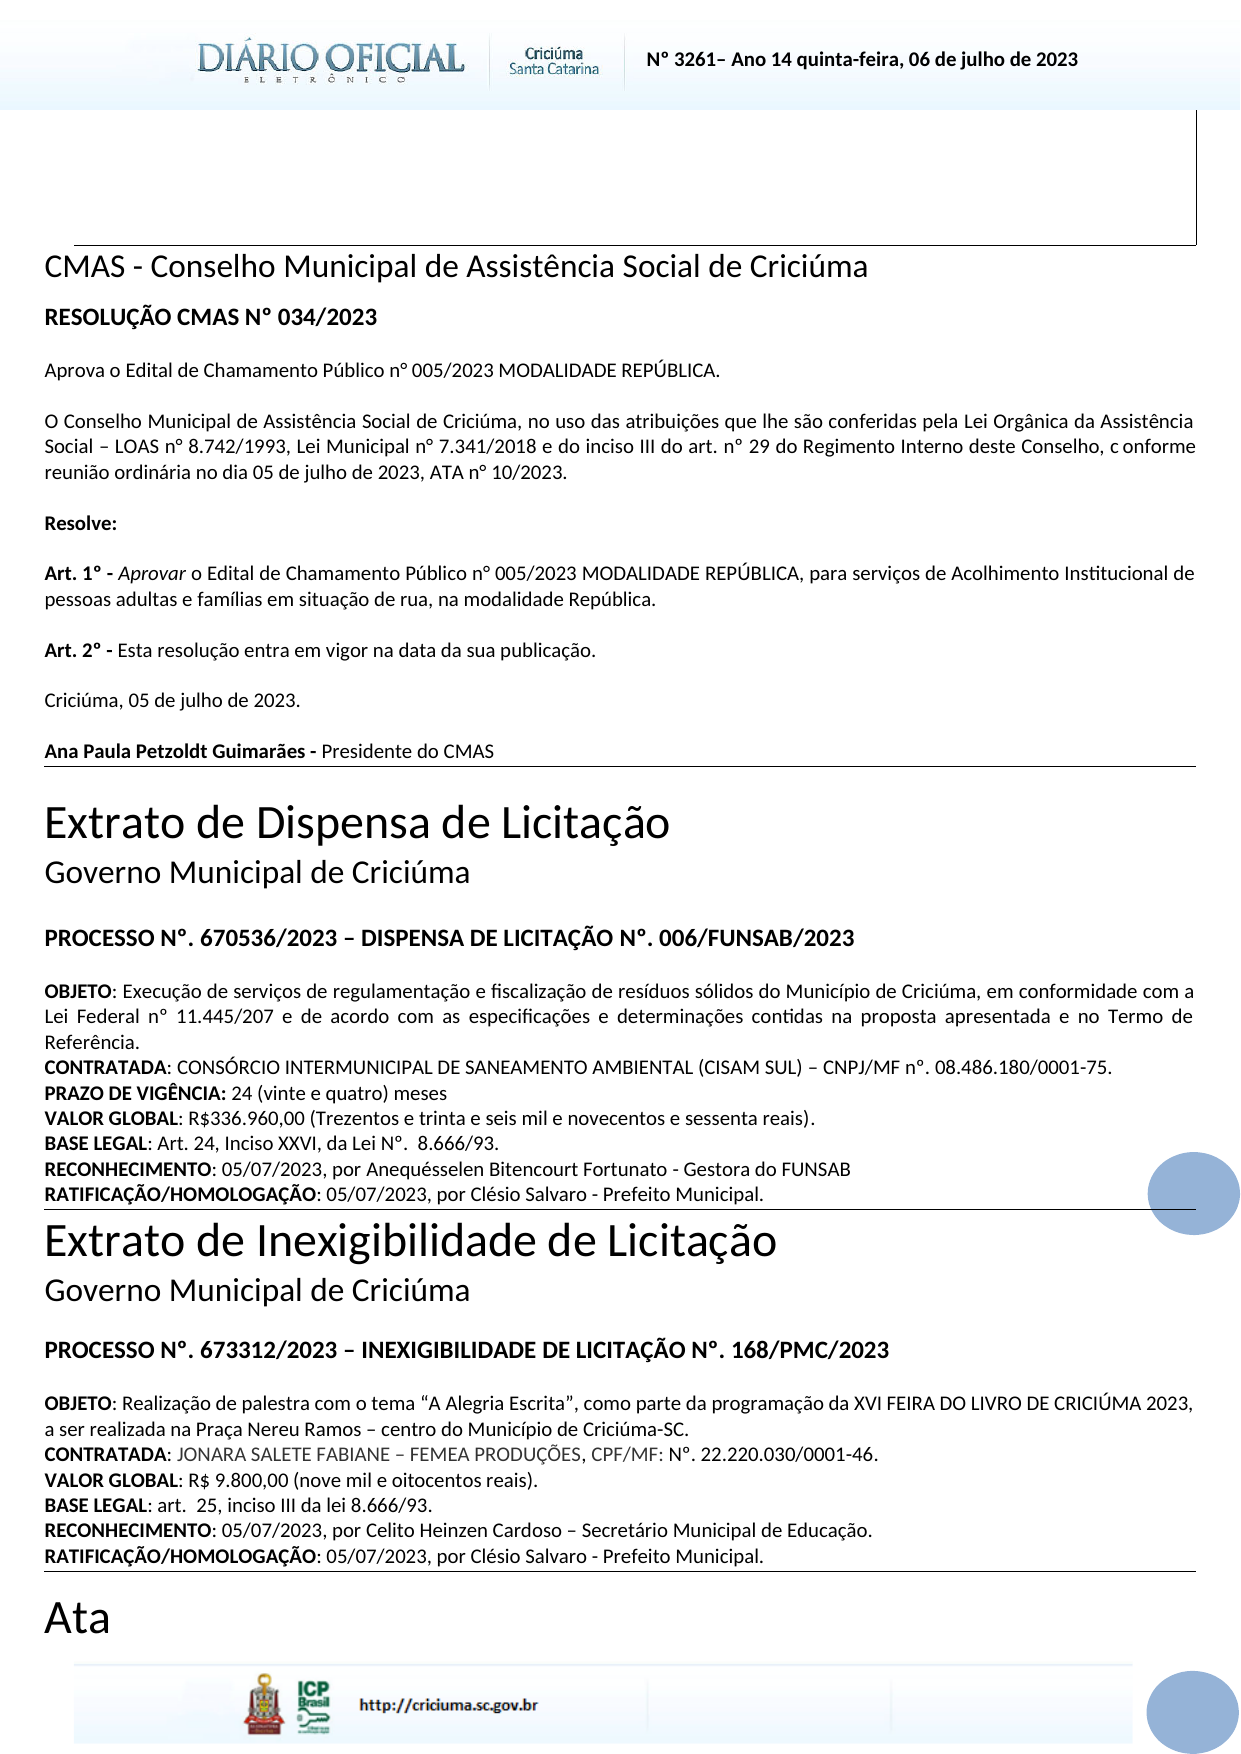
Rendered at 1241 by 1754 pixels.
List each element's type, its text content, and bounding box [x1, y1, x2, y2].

text BASE LEGAL: art. 25, inciso III da lei 8.666/93. [44, 1492, 1196, 1518]
text Art. 2º - Esta resolução entra em vigor na data da sua publicação. [44, 637, 1196, 662]
text RESOLUÇÃO CMAS Nº 034/2023 [44, 301, 1196, 332]
text O Conselho Municipal de Assistência Social de Criciúma, no uso das atribuições que lhe são conferidas pela Lei Orgânica da Assistência Social – LOAS n° 8.742/1993, Lei Municipal n° 7.341/2018 e do inciso III do art. nº 29 do Regimento Interno deste Conselho, conforme reunião ordinária no dia 05 de julho de 2023, ATA n° 10/2023. [44, 408, 1196, 484]
text BASE LEGAL: Art. 24, Inciso XXVI, da Lei Nº. 8.666/93. [44, 1131, 1196, 1156]
text CMAS - Conselho Municipal de Assistência Social de Criciúma [44, 245, 1196, 286]
text Criciúma, 05 de julho de 2023. [44, 688, 1196, 713]
text Ana Paula Petzoldt Guimarães - Presidente do CMAS [44, 738, 1196, 766]
text CONTRATADA: JONARA SALETE FABIANE – FEMEA PRODUÇÕES, CPF/MF: Nº. 22.220.030/0001-46. [44, 1441, 1196, 1467]
text RECONHECIMENTO: 05/07/2023, por Celito Heinzen Cardoso – Secretário Municipal de Educação. [44, 1518, 1196, 1543]
text Resolve: [44, 510, 1196, 535]
text RECONHECIMENTO: 05/07/2023, por Anequésselen Bitencourt Fortunato - Gestora do FUNSAB [44, 1156, 1172, 1181]
text Aprova o Edital de Chamamento Público n° 005/2023 MODALIDADE REPÚBLICA. [44, 357, 1196, 383]
text VALOR GLOBAL: R$ 9.800,00 (nove mil e oitocentos reais). [44, 1467, 1196, 1492]
text RATIFICAÇÃO/HOMOLOGAÇÃO: 05/07/2023, por Clésio Salvaro - Prefeito Municipal. [44, 1181, 1150, 1209]
text PROCESSO Nº. 670536/2023 – DISPENSA DE LICITAÇÃO Nº. 006/FUNSAB/2023 [44, 922, 1196, 953]
text VALOR GLOBAL: R$336.960,00 (Trezentos e trinta e seis mil e novecentos e sessenta reais). [44, 1105, 1196, 1131]
text RATIFICAÇÃO/HOMOLOGAÇÃO: 05/07/2023, por Clésio Salvaro - Prefeito Municipal. [44, 1543, 1196, 1571]
text Art. 1º - Aprovar o Edital de Chamamento Público n° 005/2023 MODALIDADE REPÚBLICA, para serviços de Acolhimento Institucional de pessoas adultas e famílias em situação de rua, na modalidade República. [44, 561, 1196, 611]
text Governo Municipal de Criciúma [44, 1268, 1196, 1309]
text OBJETO: Execução de serviços de regulamentação e fiscalização de resíduos sólidos do Município de Criciúma, em conformidade com a Lei Federal nº 11.445/207 e de acordo com as especificações e determinações contidas na proposta apresentada e no Termo de Referência. [44, 978, 1196, 1054]
text Extrato de Inexigibilidade de Licitação [44, 1210, 1196, 1268]
text PRAZO DE VIGÊNCIA: 24 (vinte e quatro) meses [44, 1080, 1196, 1105]
text PROCESSO Nº. 673312/2023 – INEXIGIBILIDADE DE LICITAÇÃO Nº. 168/PMC/2023 [44, 1335, 1196, 1365]
text Governo Municipal de Criciúma [44, 851, 1196, 892]
text Extrato de Dispensa de Licitação [44, 792, 1196, 851]
text OBJETO: Realização de palestra com o tema “A Alegria Escrita”, como parte da programação da XVI FEIRA DO LIVRO DE CRICIÚMA 2023, a ser realizada na Praça Nereu Ramos – centro do Município de Criciúma-SC. [44, 1391, 1196, 1441]
text CONTRATADA: CONSÓRCIO INTERMUNICIPAL DE SANEAMENTO AMBIENTAL (CISAM SUL) – CNPJ/MF nº. 08.486.180/0001-75. [44, 1054, 1196, 1080]
text Ata [44, 1587, 1196, 1646]
